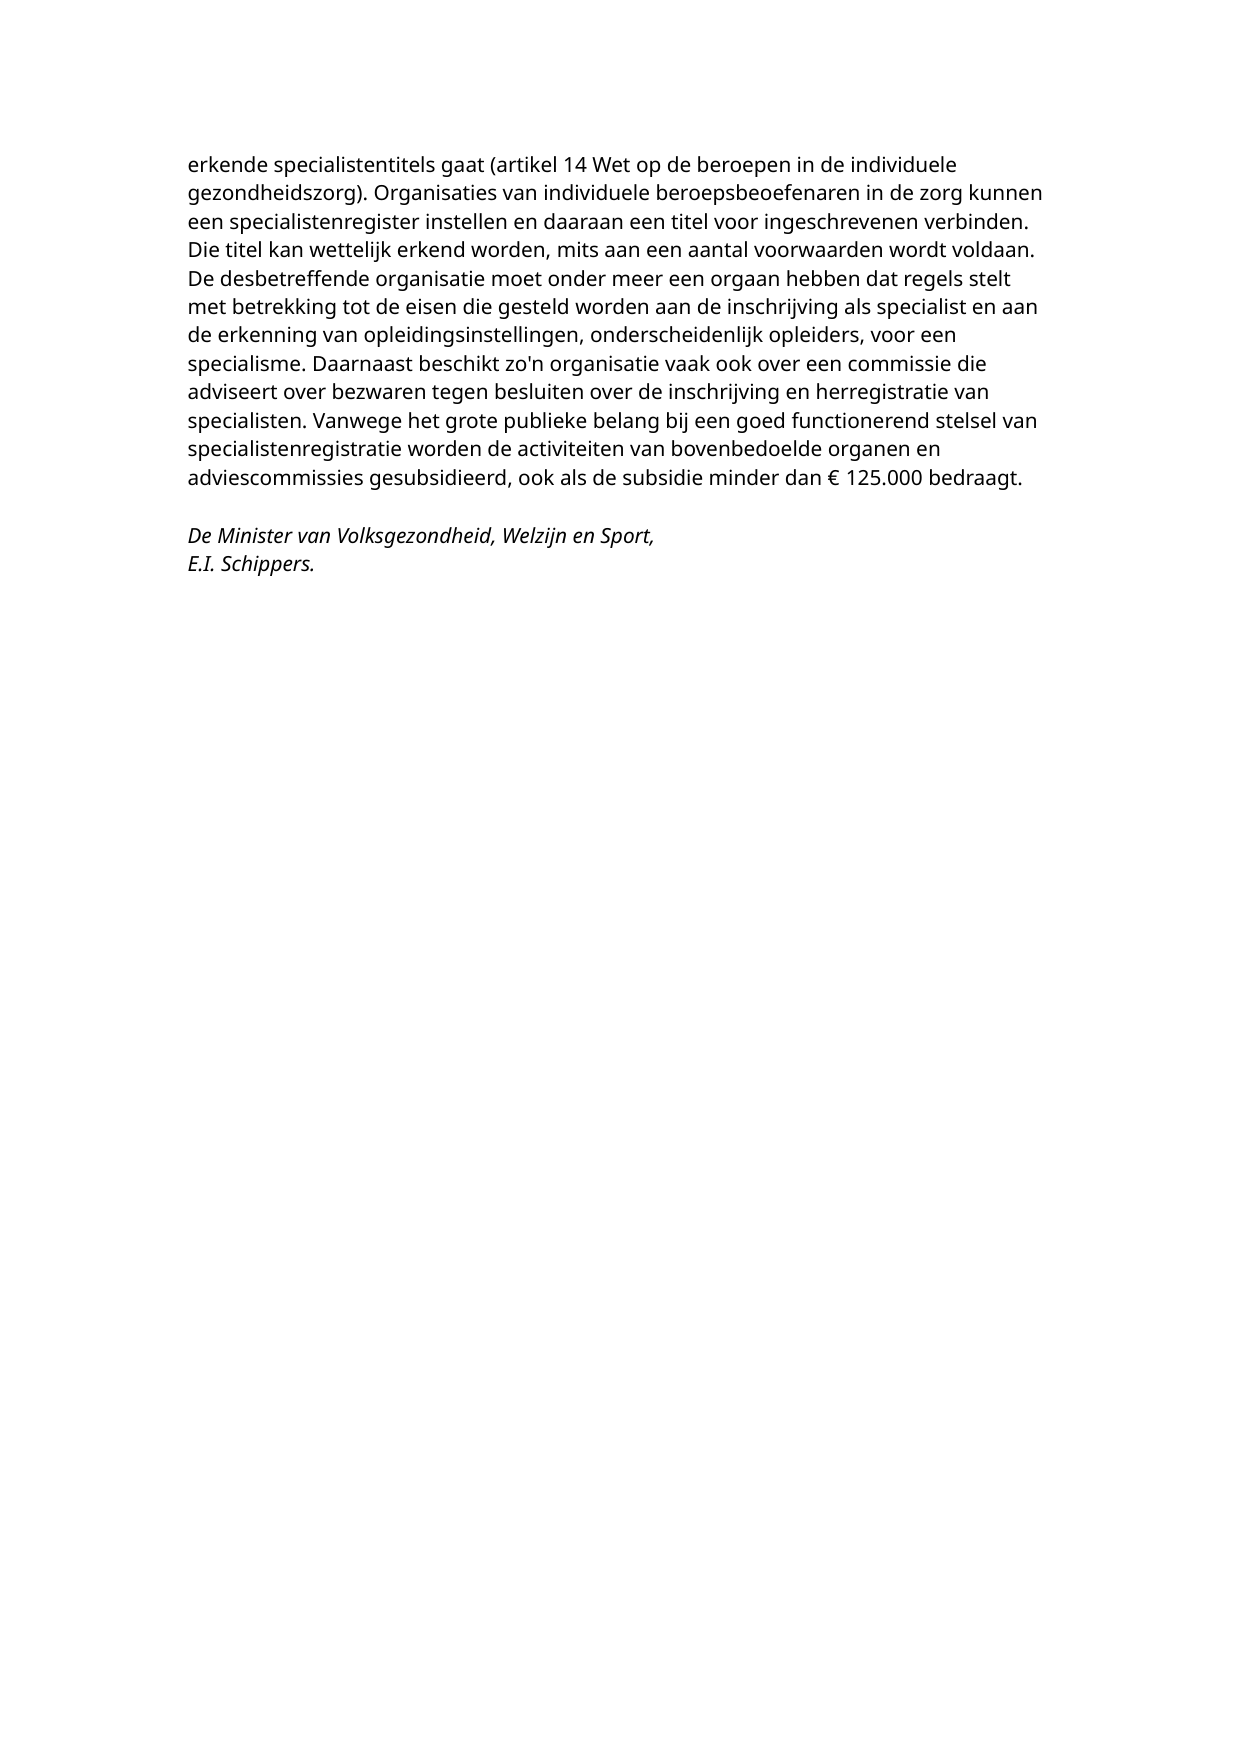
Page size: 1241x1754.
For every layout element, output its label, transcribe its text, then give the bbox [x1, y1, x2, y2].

text E.I. Schippers. [187, 549, 1053, 578]
text De Minister van Volksgezondheid, Welzijn en Sport, [187, 521, 1053, 549]
text erkende specialistentitels gaat (artikel 14 Wet op de beroepen in de individuele gezondheidszorg). Organisaties van individuele beroepsbeoefenaren in de zorg kunnen een specialistenregister instellen en daaraan een titel voor ingeschrevenen verbinden. Die titel kan wettelijk erkend worden, mits aan een aantal voorwaarden wordt voldaan. De desbetreffende organisatie moet onder meer een orgaan hebben dat regels stelt met betrekking tot de eisen die gesteld worden aan de inschrijving als specialist en aan de erkenning van opleidingsinstellingen, onderscheidenlijk opleiders, voor een specialisme. Daarnaast beschikt zo'n organisatie vaak ook over een commissie die adviseert over bezwaren tegen besluiten over de inschrijving en herregistratie van specialisten. Vanwege het grote publieke belang bij een goed functionerend stelsel van specialistenregistratie worden de activiteiten van bovenbedoelde organen en adviescommissies gesubsidieerd, ook als de subsidie minder dan € 125.000 bedraagt. [187, 150, 1053, 491]
